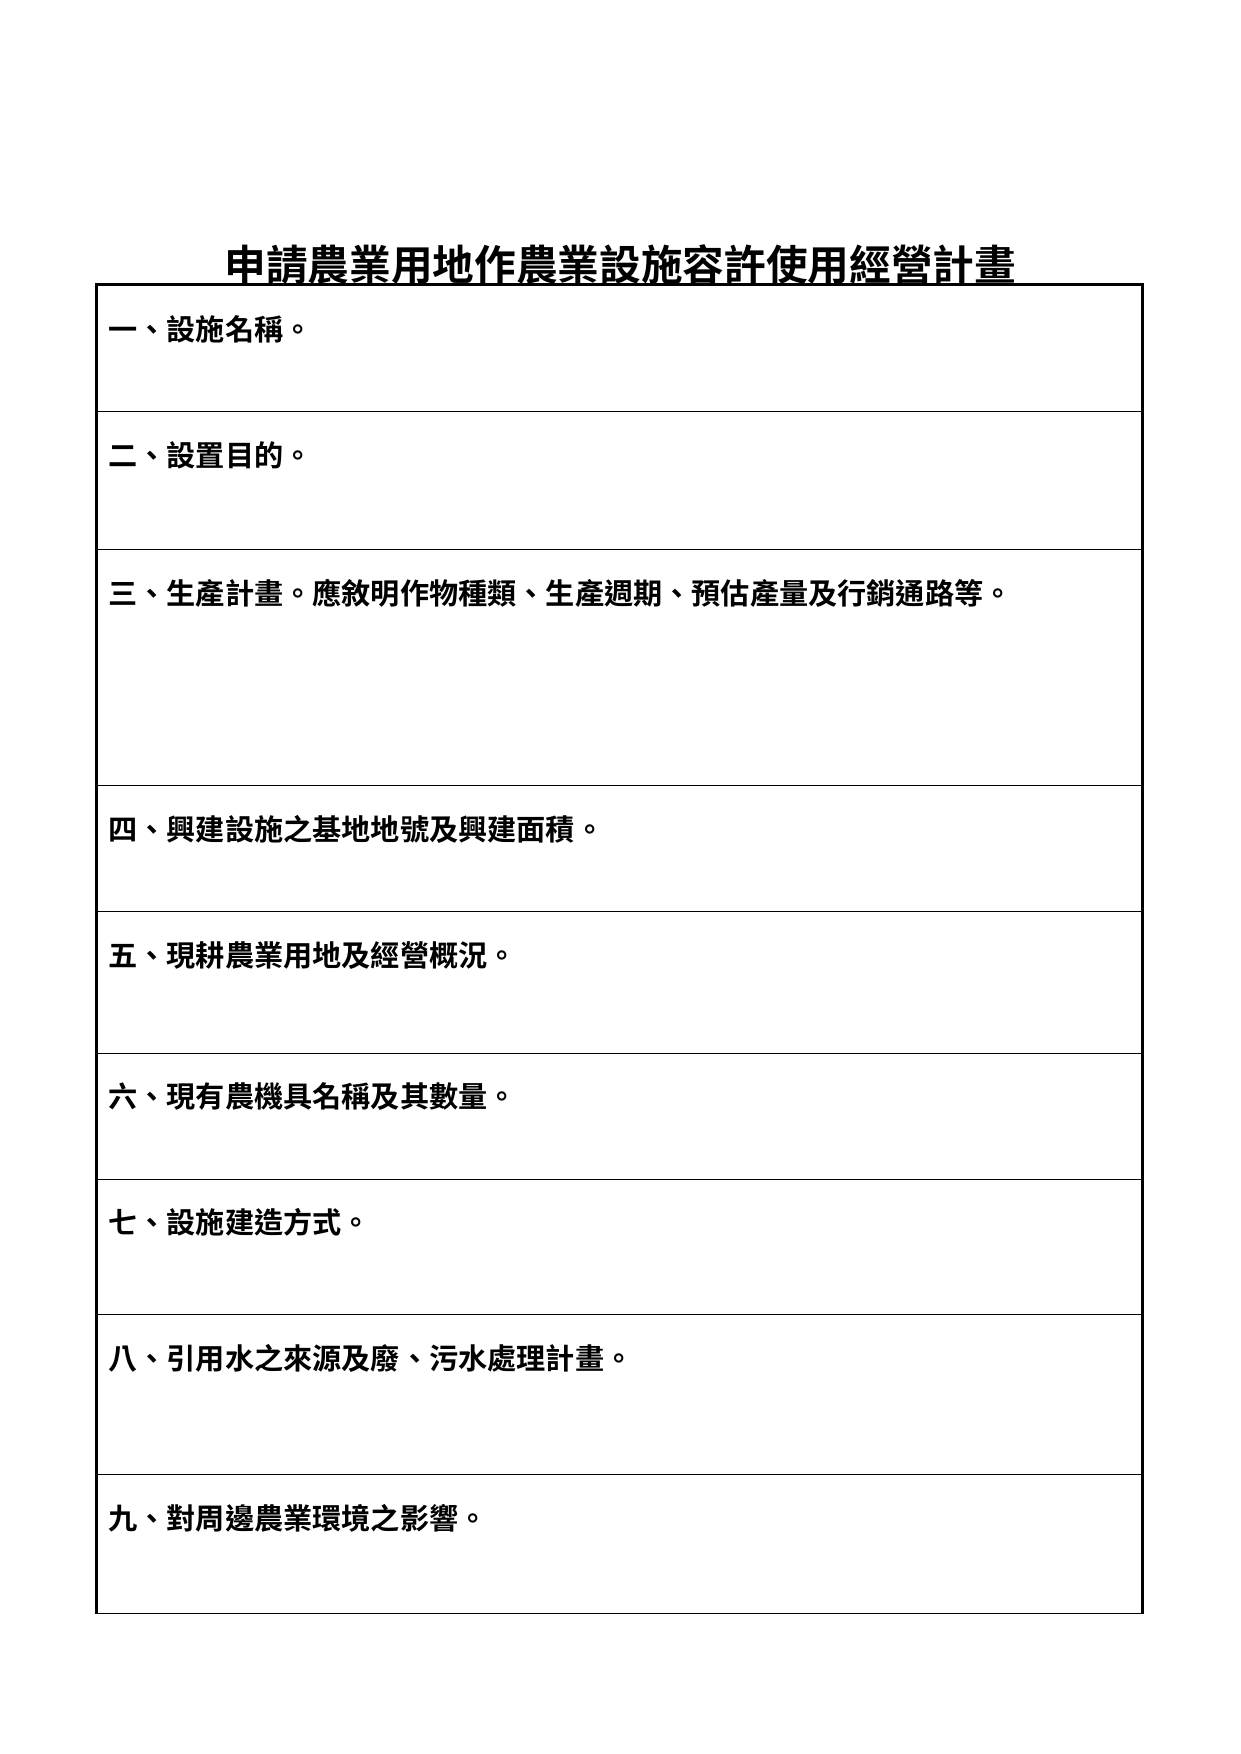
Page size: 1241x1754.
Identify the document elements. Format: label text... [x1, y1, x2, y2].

table_cell 二、設置目的。 [98, 412, 1141, 549]
table_cell 七、設施建造方式。 [98, 1180, 1141, 1314]
table_cell 三、生產計畫。應敘明作物種類、生產週期、預估產量及行銷通路等。 [98, 550, 1141, 785]
table_cell 九、對周邊農業環境之影響。 [98, 1475, 1141, 1613]
table_cell 四、興建設施之基地地號及興建面積。 [98, 786, 1141, 911]
text 申請農業用地作農業設施容許使用經營計畫 [94, 220, 1146, 283]
table_cell 五、現耕農業用地及經營概況。 [98, 912, 1141, 1052]
table_cell 六、現有農機具名稱及其數量。 [98, 1054, 1141, 1178]
table_header 一、設施名稱。 [98, 286, 1141, 411]
table_cell 八、引用水之來源及廢、污水處理計畫。 [98, 1315, 1141, 1474]
